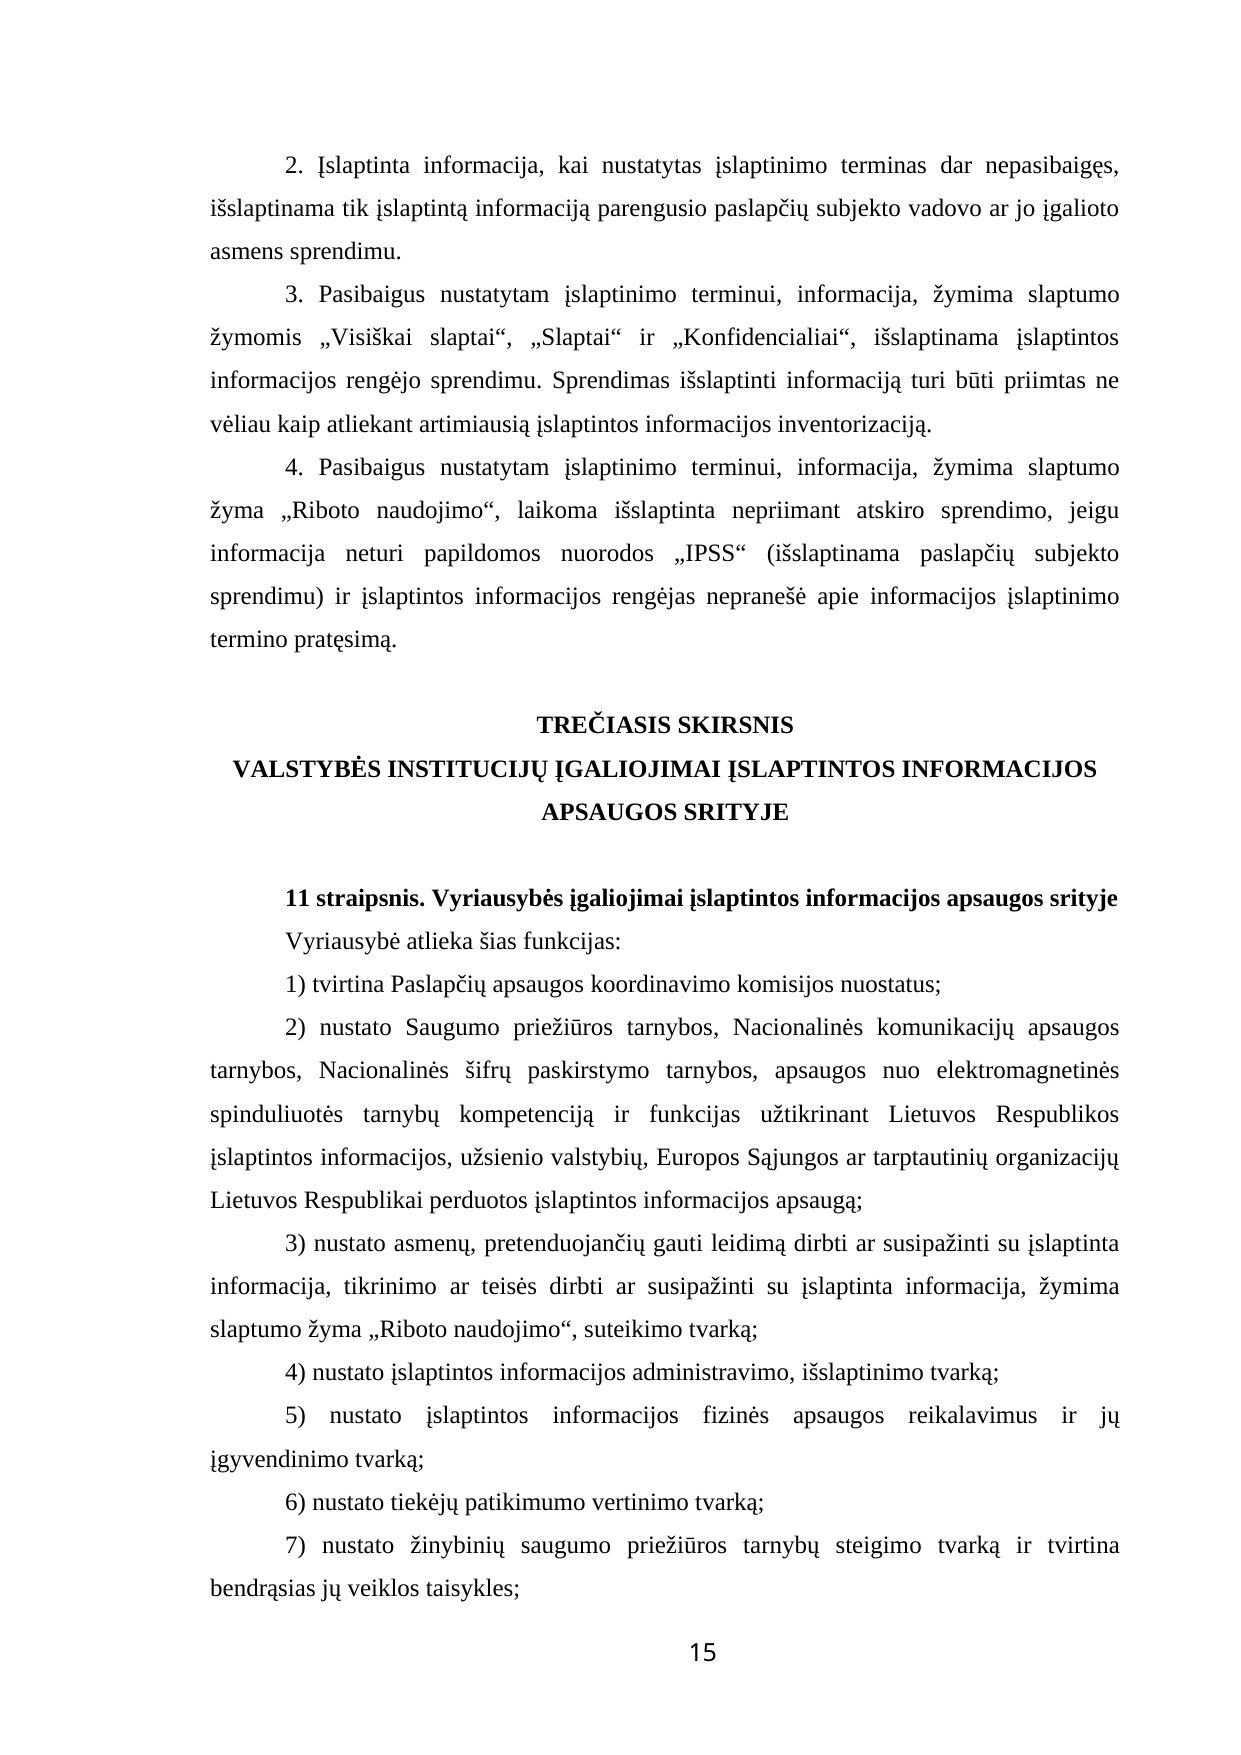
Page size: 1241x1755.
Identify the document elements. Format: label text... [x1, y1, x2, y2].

text 1) tvirtina Paslapčių apsaugos koordinavimo komisijos nuostatus; [210, 969, 1120, 998]
text 4. Pasibaigus nustatytam įslaptinimo terminui, informacija, žymima slaptumo žyma „Riboto naudojimo“, laikoma išslaptinta nepriimant atskiro sprendimo, jeigu informacija neturi papildomos nuorodos „IPSS“ (išslaptinama paslapčių subjekto sprendimu) ir įslaptintos informacijos rengėjas nepranešė apie informacijos įslaptinimo termino pratęsimą. [210, 452, 1120, 653]
text 2) nustato Saugumo priežiūros tarnybos, Nacionalinės komunikacijų apsaugos tarnybos, Nacionalinės šifrų paskirstymo tarnybos, apsaugos nuo elektromagnetinės spinduliuotės tarnybų kompetenciją ir funkcijas užtikrinant Lietuvos Respublikos įslaptintos informacijos, užsienio valstybių, Europos Sąjungos ar tarptautinių organizacijų Lietuvos Respublikai perduotos įslaptintos informacijos apsaugą; [210, 1012, 1120, 1214]
text 3) nustato asmenų, pretenduojančių gauti leidimą dirbti ar susipažinti su įslaptinta informacija, tikrinimo ar teisės dirbti ar susipažinti su įslaptinta informacija, žymima slaptumo žyma „Riboto naudojimo“, suteikimo tvarką; [210, 1228, 1120, 1343]
text 5) nustato įslaptintos informacijos fizinės apsaugos reikalavimus ir jų įgyvendinimo tvarką; [210, 1401, 1120, 1472]
text 11 straipsnis. Vyriausybės įgaliojimai įslaptintos informacijos apsaugos srityje [210, 883, 1120, 912]
text 6) nustato tiekėjų patikimumo vertinimo tvarką; [210, 1487, 1120, 1516]
text 7) nustato žinybinių saugumo priežiūros tarnybų steigimo tvarką ir tvirtina bendrąsias jų veiklos taisykles; [210, 1530, 1120, 1602]
text 4) nustato įslaptintos informacijos administravimo, išslaptinimo tvarką; [210, 1357, 1120, 1386]
text Vyriausybė atlieka šias funkcijas: [210, 926, 1120, 955]
text 2. Įslaptinta informacija, kai nustatytas įslaptinimo terminas dar nepasibaigęs, išslaptinama tik įslaptintą informaciją parengusio paslapčių subjekto vadovo ar jo įgalioto asmens sprendimu. [210, 150, 1120, 265]
text TREČIASIS SKIRSNIS [210, 711, 1120, 739]
text 3. Pasibaigus nustatytam įslaptinimo terminui, informacija, žymima slaptumo žymomis „Visiškai slaptai“, „Slaptai“ ir „Konfidencialiai“, išslaptinama įslaptintos informacijos rengėjo sprendimu. Sprendimas išslaptinti informaciją turi būti priimtas ne vėliau kaip atliekant artimiausią įslaptintos informacijos inventorizaciją. [210, 279, 1120, 437]
text VALSTYBĖS INSTITUCIJŲ ĮGALIOJIMAI ĮSLAPTINTOS INFORMACIJOS APSAUGOS SRITYJE [210, 754, 1120, 826]
